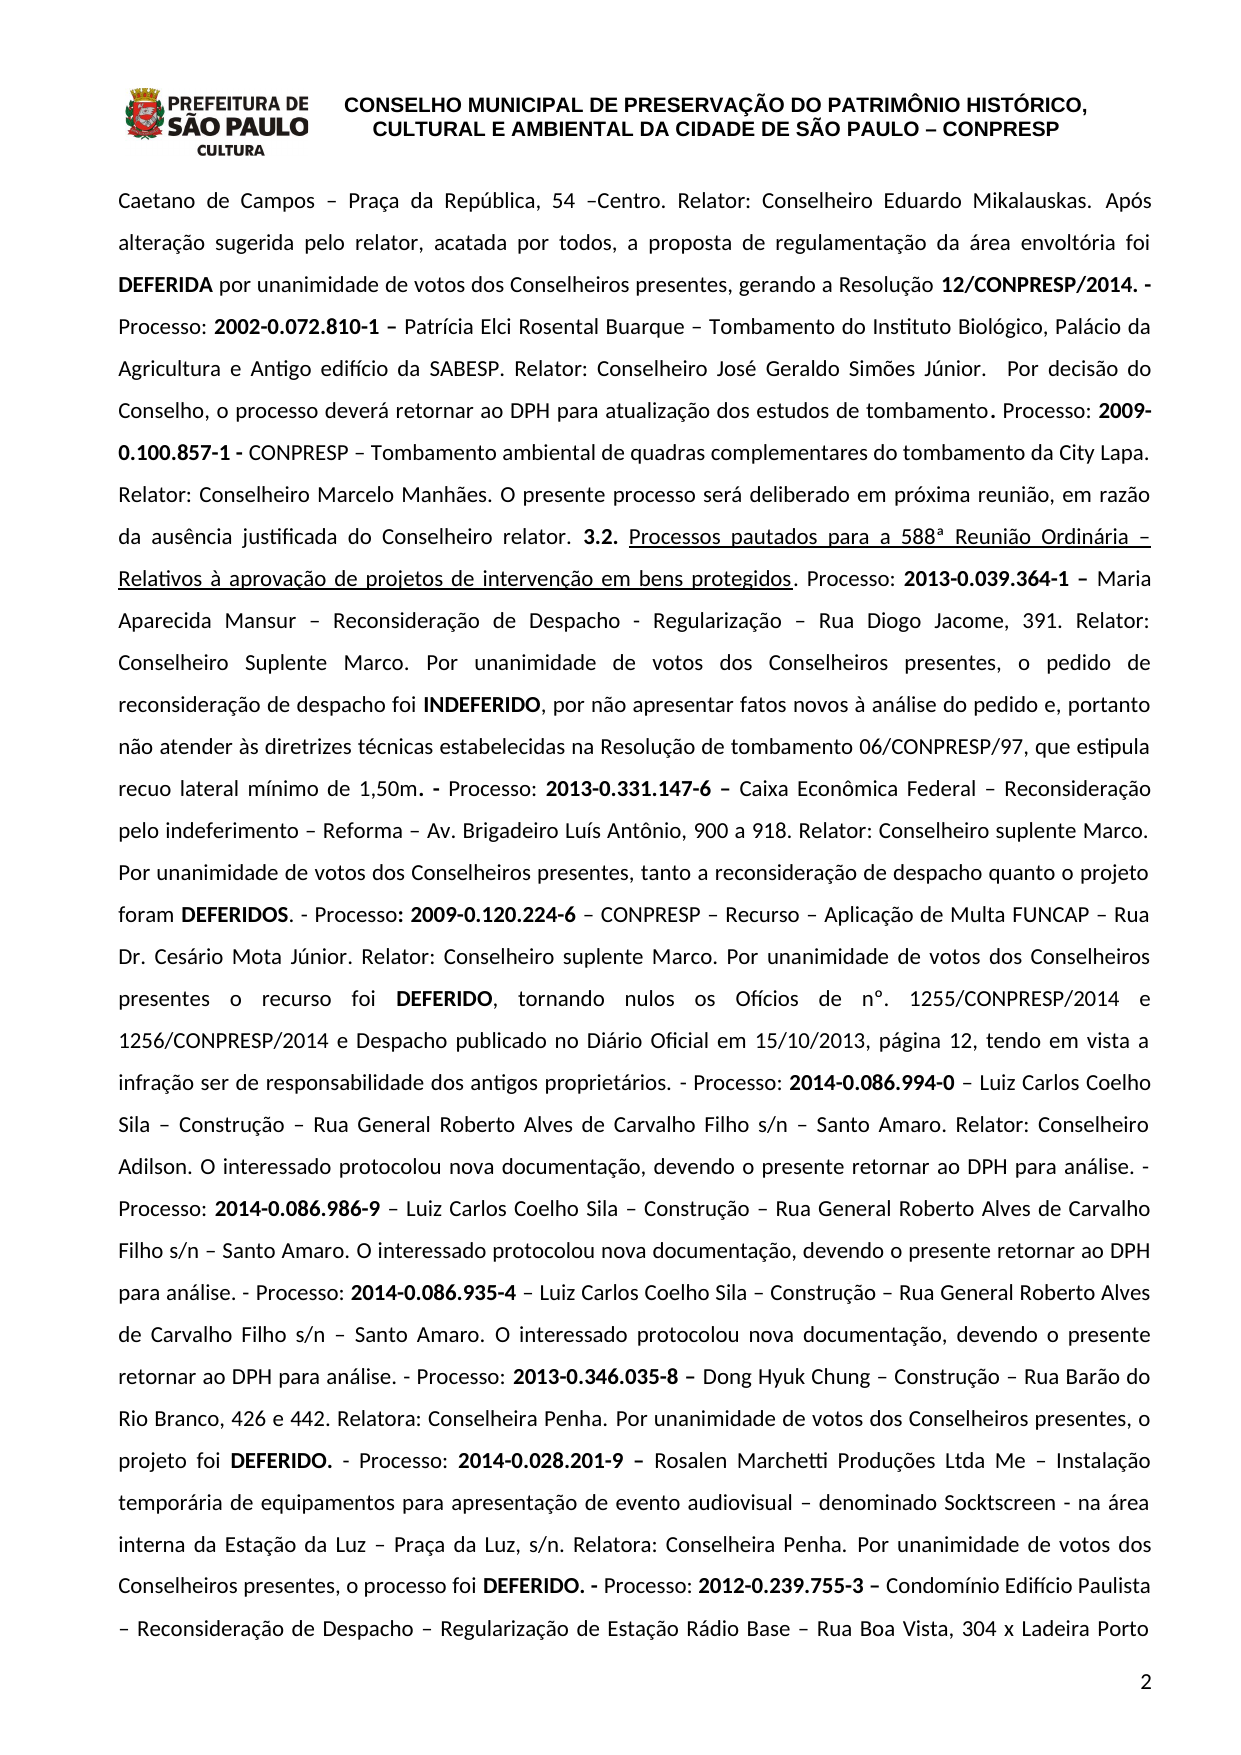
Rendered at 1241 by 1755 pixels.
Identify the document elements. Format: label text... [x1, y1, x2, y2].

text Caetano de Campos – Praça da República, 54 –Centro. Relator: Conselheiro Eduardo Mikalauskas. Após alteração sugerida pelo relator, acatada por todos, a proposta de regulamentação da área envoltória foi DEFERIDA por unanimidade de votos dos Conselheiros presentes, gerando a Resolução 12/CONPRESP/2014. - Processo: 2002-0.072.810-1 – Patrícia Elci Rosental Buarque – Tombamento do Instituto Biológico, Palácio da Agricultura e Antigo edifício da SABESP. Relator: Conselheiro José Geraldo Simões Júnior. Por decisão do Conselho, o processo deverá retornar ao DPH para atualização dos estudos de tombamento. Processo: 2009-0.100.857-1 - CONPRESP – Tombamento ambiental de quadras complementares do tombamento da City Lapa. Relator: Conselheiro Marcelo Manhães. O presente processo será deliberado em próxima reunião, em razão da ausência justificada do Conselheiro relator. 3.2. Processos pautados para a 588ª Reunião Ordinária – Relativos à aprovação de projetos de intervenção em bens protegidos. Processo: 2013-0.039.364-1 – Maria Aparecida Mansur – Reconsideração de Despacho - Regularização – Rua Diogo Jacome, 391. Relator: Conselheiro Suplente Marco. Por unanimidade de votos dos Conselheiros presentes, o pedido de reconsideração de despacho foi INDEFERIDO, por não apresentar fatos novos à análise do pedido e, portanto não atender às diretrizes técnicas estabelecidas na Resolução de tombamento 06/CONPRESP/97, que estipula recuo lateral mínimo de 1,50m. - Processo: 2013-0.331.147-6 – Caixa Econômica Federal – Reconsideração pelo indeferimento – Reforma – Av. Brigadeiro Luís Antônio, 900 a 918. Relator: Conselheiro suplente Marco. Por unanimidade de votos dos Conselheiros presentes, tanto a reconsideração de despacho quanto o projeto foram DEFERIDOS. - Processo: 2009-0.120.224-6 – CONPRESP – Recurso – Aplicação de Multa FUNCAP – Rua Dr. Cesário Mota Júnior. Relator: Conselheiro suplente Marco. Por unanimidade de votos dos Conselheiros presentes o recurso foi DEFERIDO, tornando nulos os Ofícios de nº. 1255/CONPRESP/2014 e 1256/CONPRESP/2014 e Despacho publicado no Diário Oficial em 15/10/2013, página 12, tendo em vista a infração ser de responsabilidade dos antigos proprietários. - Processo: 2014-0.086.994-0 – Luiz Carlos Coelho Sila – Construção – Rua General Roberto Alves de Carvalho Filho s/n – Santo Amaro. Relator: Conselheiro Adilson. O interessado protocolou nova documentação, devendo o presente retornar ao DPH para análise. - Processo: 2014-0.086.986-9 – Luiz Carlos Coelho Sila – Construção – Rua General Roberto Alves de Carvalho Filho s/n – Santo Amaro. O interessado protocolou nova documentação, devendo o presente retornar ao DPH para análise. - Processo: 2014-0.086.935-4 – Luiz Carlos Coelho Sila – Construção – Rua General Roberto Alves de Carvalho Filho s/n – Santo Amaro. O interessado protocolou nova documentação, devendo o presente retornar ao DPH para análise. - Processo: 2013-0.346.035-8 – Dong Hyuk Chung – Construção – Rua Barão do Rio Branco, 426 e 442. Relatora: Conselheira Penha. Por unanimidade de votos dos Conselheiros presentes, o projeto foi DEFERIDO. - Processo: 2014-0.028.201-9 – Rosalen Marchetti Produções Ltda Me – Instalação temporária de equipamentos para apresentação de evento audiovisual – denominado Socktscreen - na área interna da Estação da Luz – Praça da Luz, s/n. Relatora: Conselheira Penha. Por unanimidade de votos dos Conselheiros presentes, o processo foi DEFERIDO. - Processo: 2012-0.239.755-3 – Condomínio Edifício Paulista – Reconsideração de Despacho – Regularização de Estação Rádio Base – Rua Boa Vista, 304 x Ladeira Porto [118, 186, 1152, 1642]
